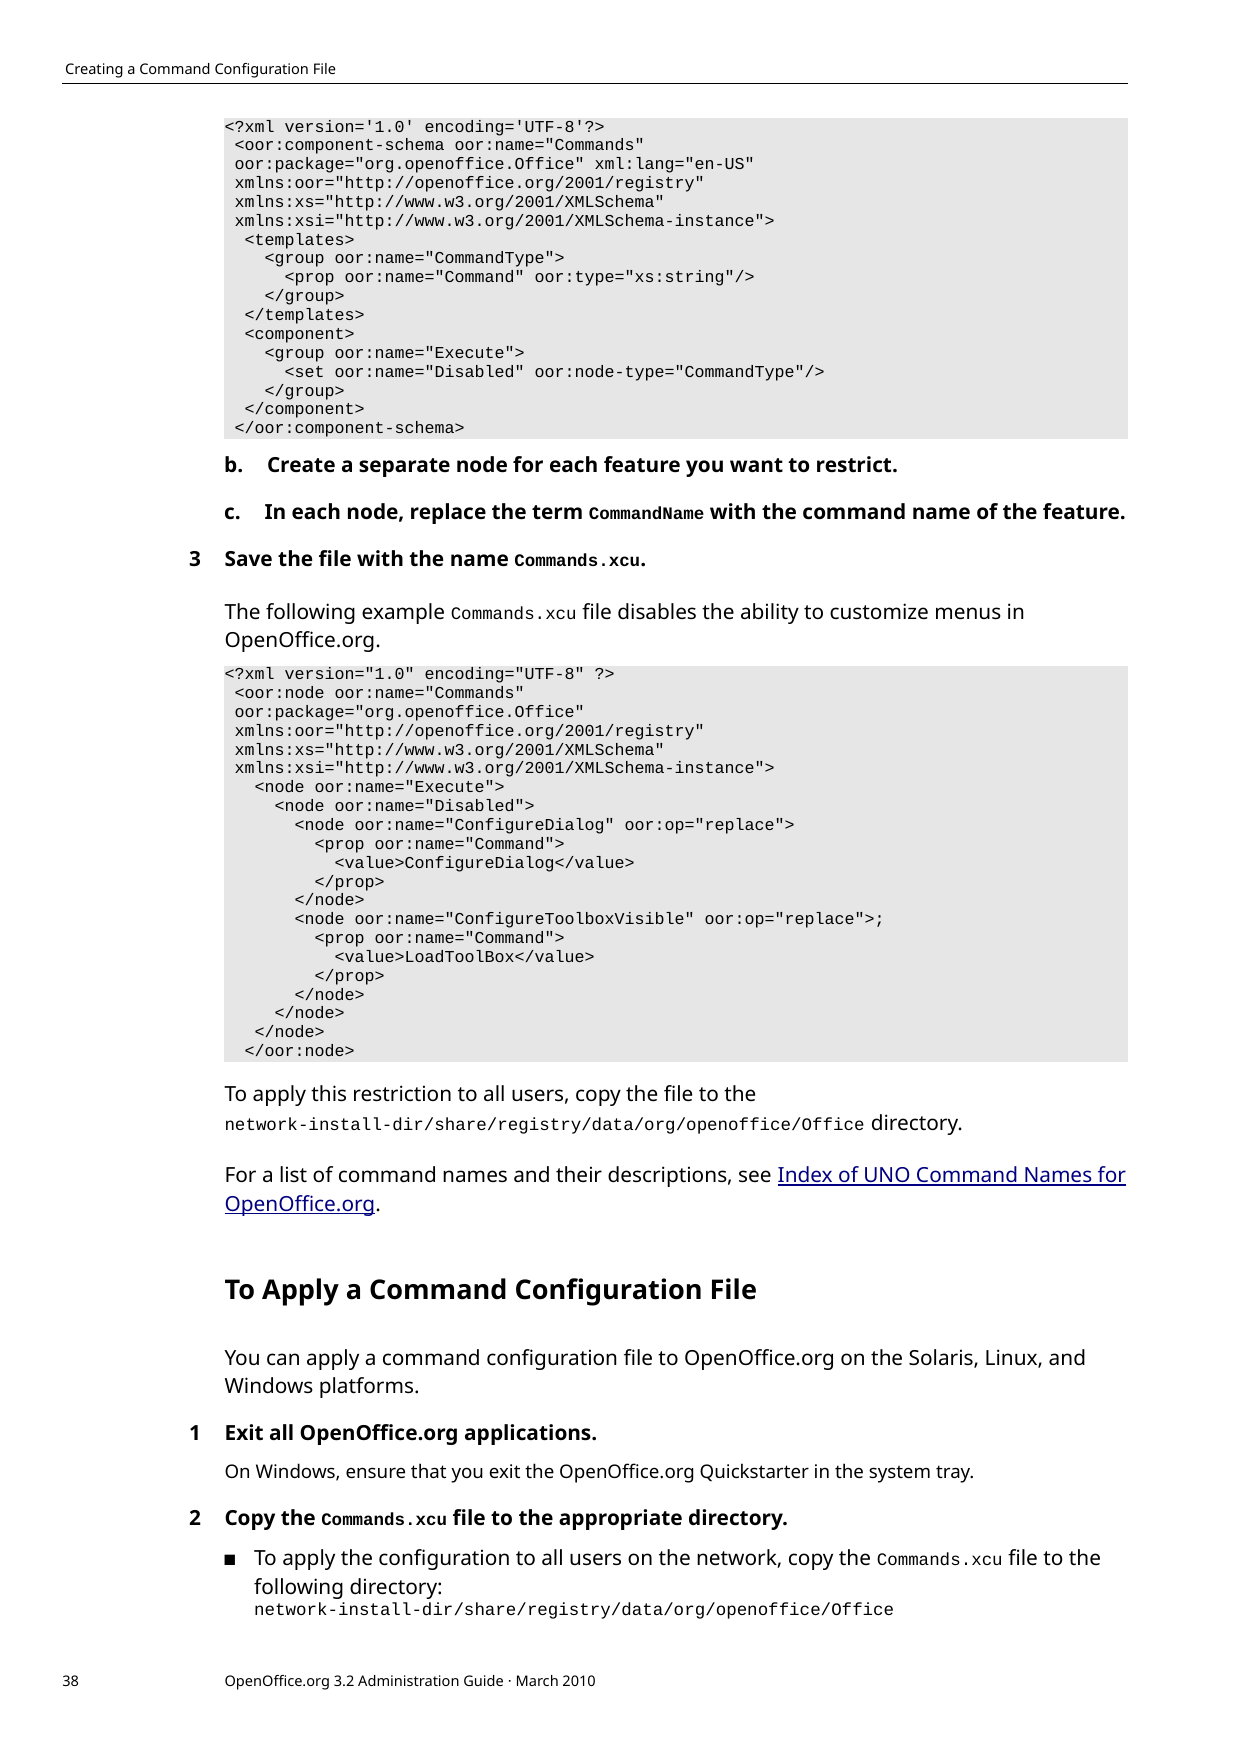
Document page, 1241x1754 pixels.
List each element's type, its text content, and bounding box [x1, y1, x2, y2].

list In each node, replace the term CommandName with the command name of the feature. [224, 497, 1128, 526]
list Copy the Commands.xcu file to the appropriate directory. [224, 1503, 1128, 1531]
list To apply the configuration to all users on the network, copy the Commands.xcu file to the following directory: network-install-dir/share/registry/data/org/openoffice/Office [224, 1543, 1128, 1620]
text To apply this restriction to all users, copy the file to the network-install-dir/share/registry/data/org/openoffice/Office directory. [224, 1079, 1128, 1136]
text For a list of command names and their descriptions, see Index of UNO Command Names for OpenOffice.org. [224, 1160, 1128, 1217]
list <?xml version='1.0' encoding='UTF-8'?> <oor:component-schema oor:name="Commands" oor:package="org.openoffice.Office" xml:lang="en-US" xmlns:oor="http://openoffice.org/2001/registry" xmlns:xs="http://www.w3.org/2001/XMLSchema" xmlns:xsi="http://www.w3.org/2001/XMLSchema-instance"> <templates> <group oor:name="CommandType"> <prop oor:name="Command" oor:type="xs:string"/> </group> </templates> <component> <group oor:name="Execute"> <set oor:name="Disabled" oor:node-type="CommandType"/> </group> </component> </oor:component-schema> [224, 118, 1128, 439]
text The following example Commands.xcu file disables the ability to customize menus in OpenOffice.org. [224, 597, 1128, 654]
list Create a separate node for each feature you want to restrict. [224, 451, 1128, 479]
list Save the file with the name Commands.xcu. [224, 544, 1128, 572]
subtitle To Apply a Command Configuration File [224, 1271, 1128, 1307]
text On Windows, ensure that you exit the OpenOffice.org Quickstarter in the system tray. [224, 1459, 1128, 1484]
text You can apply a command configuration file to OpenOffice.org on the Solaris, Linux, and Windows platforms. [224, 1343, 1128, 1400]
text <?xml version="1.0" encoding="UTF-8" ?> <oor:node oor:name="Commands" oor:package="org.openoffice.Office" xmlns:oor="http://openoffice.org/2001/registry" xmlns:xs="http://www.w3.org/2001/XMLSchema" xmlns:xsi="http://www.w3.org/2001/XMLSchema-instance"> <node oor:name="Execute"> <node oor:name="Disabled"> <node oor:name="ConfigureDialog" oor:op="replace"> <prop oor:name="Command"> <value>ConfigureDialog</value> </prop> </node> <node oor:name="ConfigureToolboxVisible" oor:op="replace">; <prop oor:name="Command"> <value>LoadToolBox</value> </prop> </node> </node> </node> </oor:node> [224, 666, 1128, 1062]
list Exit all OpenOffice.org applications. [224, 1418, 1128, 1446]
